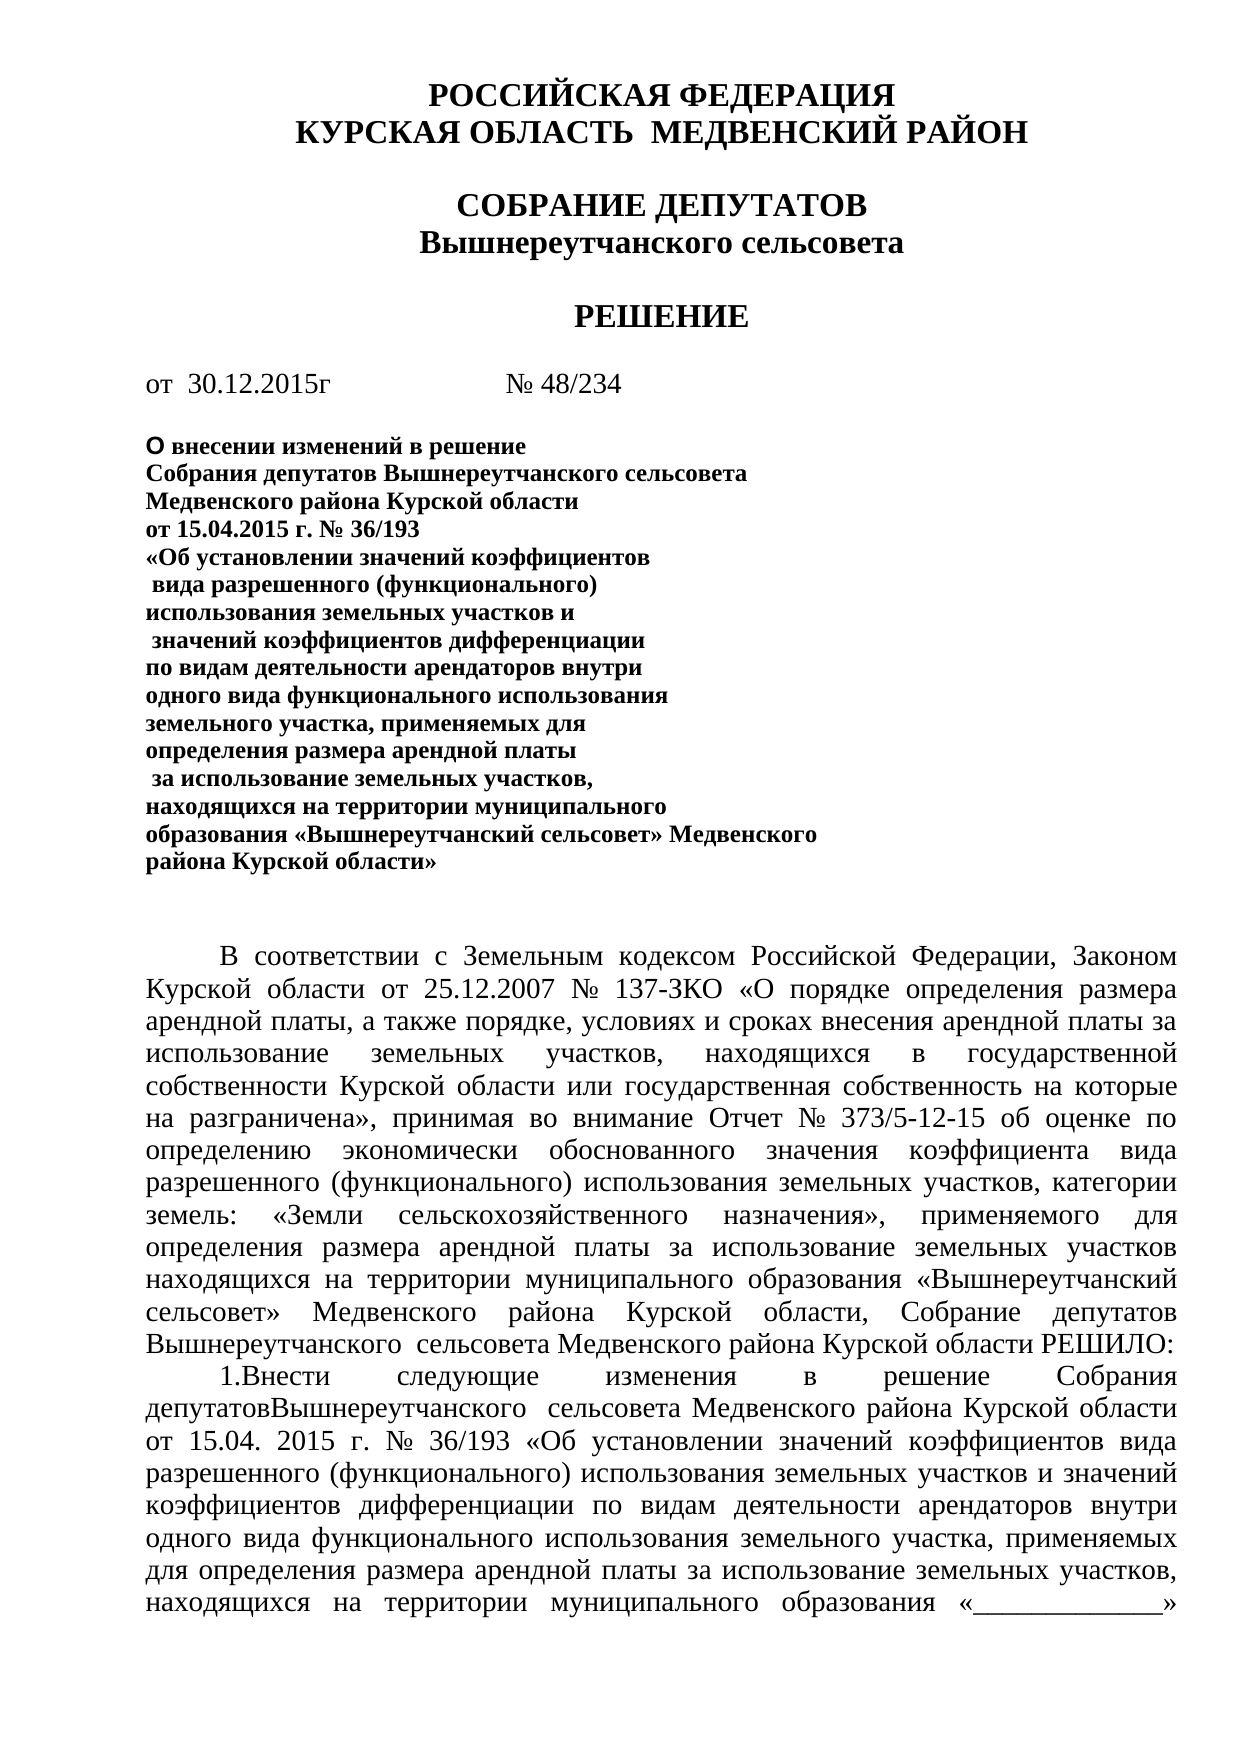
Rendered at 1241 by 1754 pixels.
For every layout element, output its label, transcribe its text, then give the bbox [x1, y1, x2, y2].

text значений коэффициентов дифференциации [145, 626, 1178, 653]
text вида разрешенного (функционального) [145, 570, 1178, 598]
text по видам деятельности арендаторов внутри [145, 653, 1178, 681]
text Собрания депутатов Вышнереутчанского сельсовета [145, 459, 1178, 487]
text Вышнереутчанского сельсовета [145, 224, 1178, 261]
text В соответствии с Земельным кодексом Российской Федерации, Законом Курской области от 25.12.2007 № 137-ЗКО «О порядке определения размера арендной платы, а также порядке, условиях и сроках внесения арендной платы за использование земельных участков, находящихся в государственной собственности Курской области или государственная собственность на которые на разграничена», принимая во внимание Отчет № 373/5-12-15 об оценке по определению экономически обоснованного значения коэффициента вида разрешенного (функционального) использования земельных участков, категории земель: «Земли сельскохозяйственного назначения», применяемого для определения размера арендной платы за использование земельных участков находящихся на территории муниципального образования «Вышнереутчанский сельсовет» Медвенского района Курской области, Собрание депутатов Вышнереутчанского сельсовета Медвенского района Курской области РЕШИЛО: [145, 940, 1178, 1359]
text от 30.12.2015г № 48/234 [145, 367, 1178, 399]
text СОБРАНИЕ ДЕПУТАТОВ [145, 187, 1178, 224]
text Медвенского района Курской области [145, 487, 1178, 515]
text образования «Вышнереутчанский сельсовет» Медвенского [145, 820, 1178, 847]
text находящихся на территории муниципального [145, 792, 1178, 820]
text КУРСКАЯ ОБЛАСТЬ МЕДВЕНСКИЙ РАЙОН [145, 113, 1178, 150]
text РЕШЕНИЕ [145, 298, 1178, 335]
text определения размера арендной платы [145, 737, 1178, 764]
text «Об установлении значений коэффициентов [145, 543, 1178, 570]
text одного вида функционального использования [145, 681, 1178, 709]
text 1.Внести следующие изменения в решение Собрания депутатовВышнереутчанского сельсовета Медвенского района Курской области от 15.04. 2015 г. № 36/193 «Об установлении значений коэффициентов вида разрешенного (функционального) использования земельных участков и значений коэффициентов дифференциации по видам деятельности арендаторов внутри одного вида функционального использования земельного участка, применяемых для определения размера арендной платы за использование земельных участков, находящихся на территории муниципального образования «_____________» [145, 1359, 1178, 1618]
text земельного участка, применяемых для [145, 709, 1178, 737]
text за использование земельных участков, [145, 764, 1178, 792]
text использования земельных участков и [145, 598, 1178, 626]
text О внесении изменений в решение [145, 432, 1178, 459]
text района Курской области» [145, 847, 1178, 875]
text РОССИЙСКАЯ ФЕДЕРАЦИЯ [145, 77, 1178, 113]
text от 15.04.2015 г. № 36/193 [145, 515, 1178, 543]
